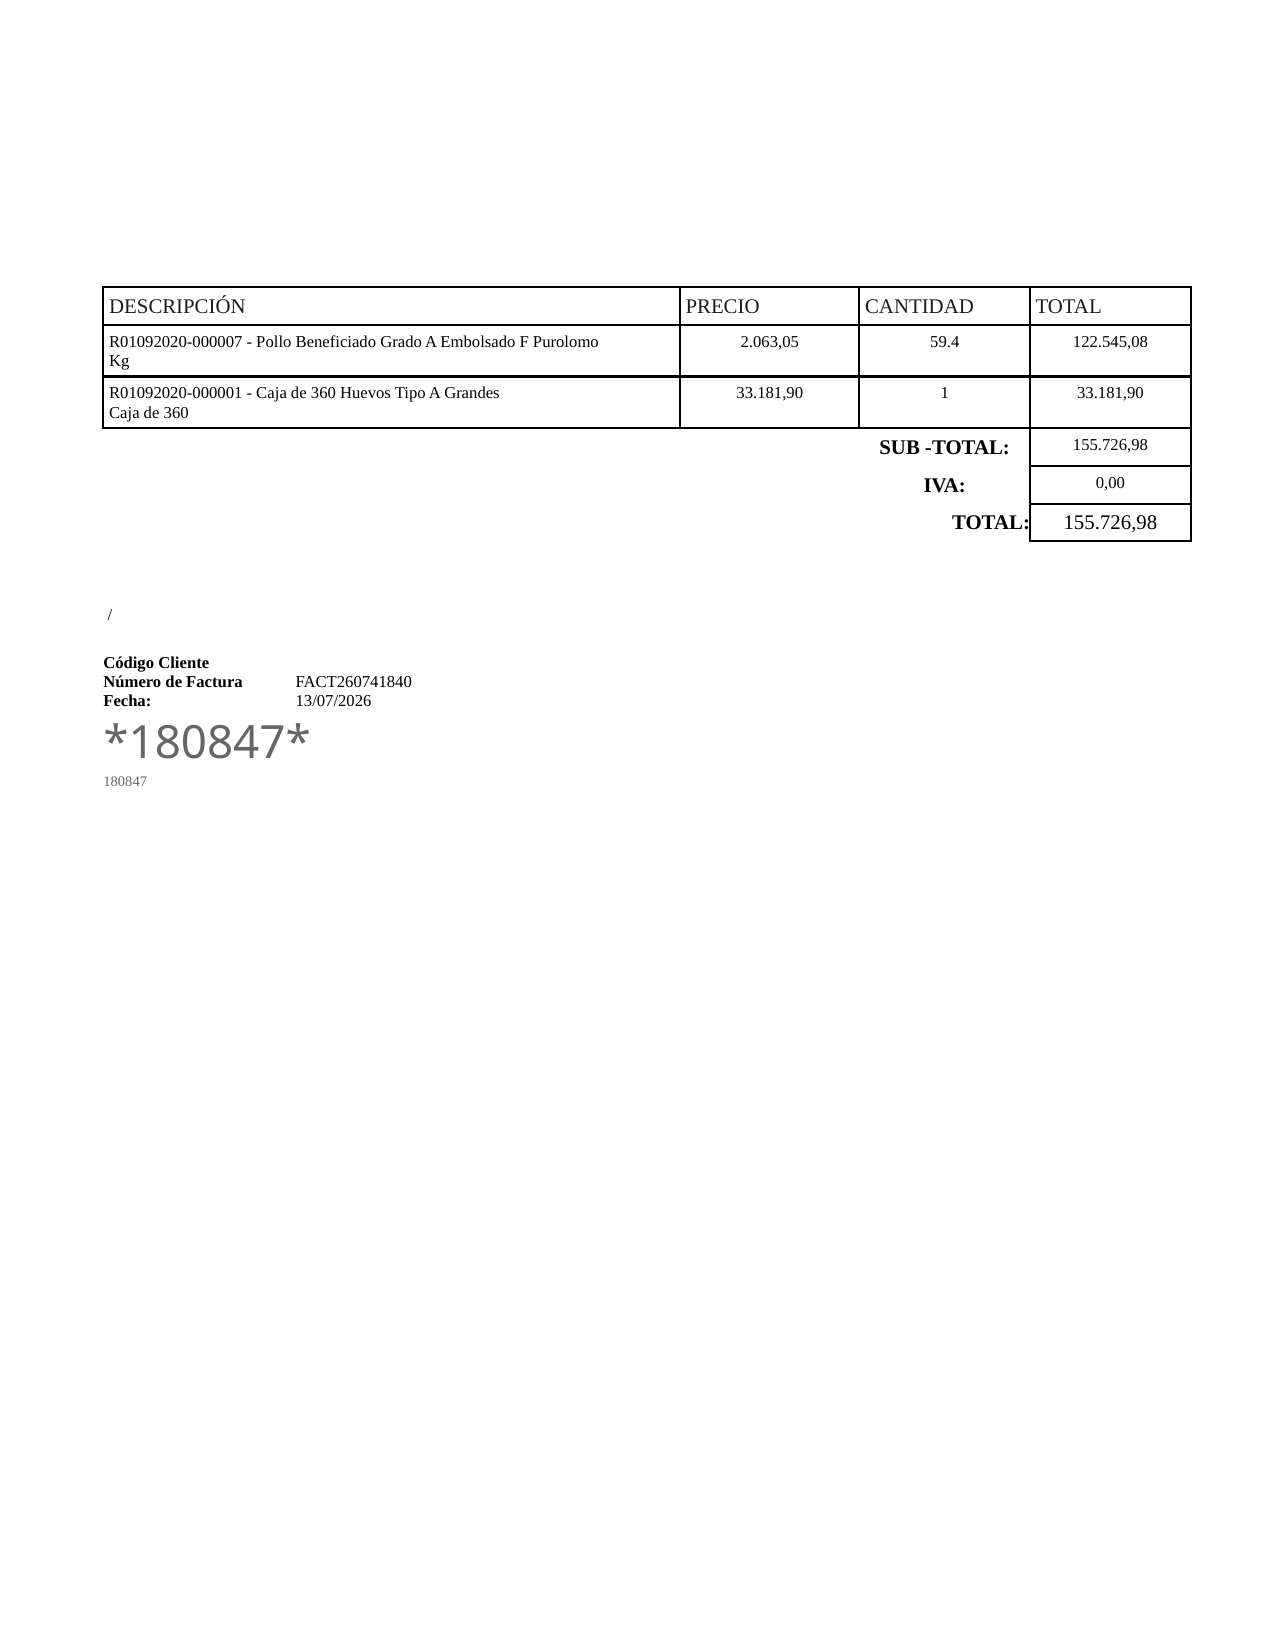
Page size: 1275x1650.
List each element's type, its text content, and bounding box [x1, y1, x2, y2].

table_cell 1 [860, 378, 1029, 427]
table_cell [103, 429, 859, 540]
table_cell Fecha: [103, 691, 295, 710]
table_cell Número de Factura [103, 672, 295, 691]
table_cell 155.726,98 [1031, 505, 1190, 540]
table_header CANTIDAD [860, 288, 1029, 323]
table_header [103, 542, 858, 566]
table_cell 0,00 [1031, 467, 1190, 502]
table_header TOTAL [1031, 288, 1190, 323]
table_cell [103, 585, 858, 604]
table_cell IVA: [859, 465, 1029, 502]
table_cell / [103, 605, 858, 624]
table_cell R01092020-000001 - Caja de 360 Huevos Tipo A Grandes Caja de 360 [104, 378, 679, 427]
table_cell R01092020-000007 - Pollo Beneficiado Grado A Embolsado F Purolomo Kg [104, 326, 679, 375]
table_cell 33.181,90 [1031, 378, 1190, 427]
table_header DESCRIPCIÓN [104, 288, 679, 323]
table_header [295, 653, 517, 672]
text 180847 [103, 772, 1137, 789]
table_cell [103, 566, 858, 585]
table_cell 33.181,90 [681, 378, 858, 427]
table_cell 122.545,08 [1031, 326, 1190, 375]
table_cell 59.4 [860, 326, 1029, 375]
table_cell 13/07/2026 [295, 691, 517, 710]
text *180847* [103, 710, 1137, 772]
table_cell TOTAL: [859, 503, 1029, 540]
table_cell 155.726,98 [1031, 429, 1190, 465]
table_header Código Cliente [103, 653, 295, 672]
table_cell FACT260741840 [295, 672, 517, 691]
table_header PRECIO [681, 288, 858, 323]
table_cell SUB -TOTAL: [859, 429, 1029, 465]
table_cell 2.063,05 [681, 326, 858, 375]
